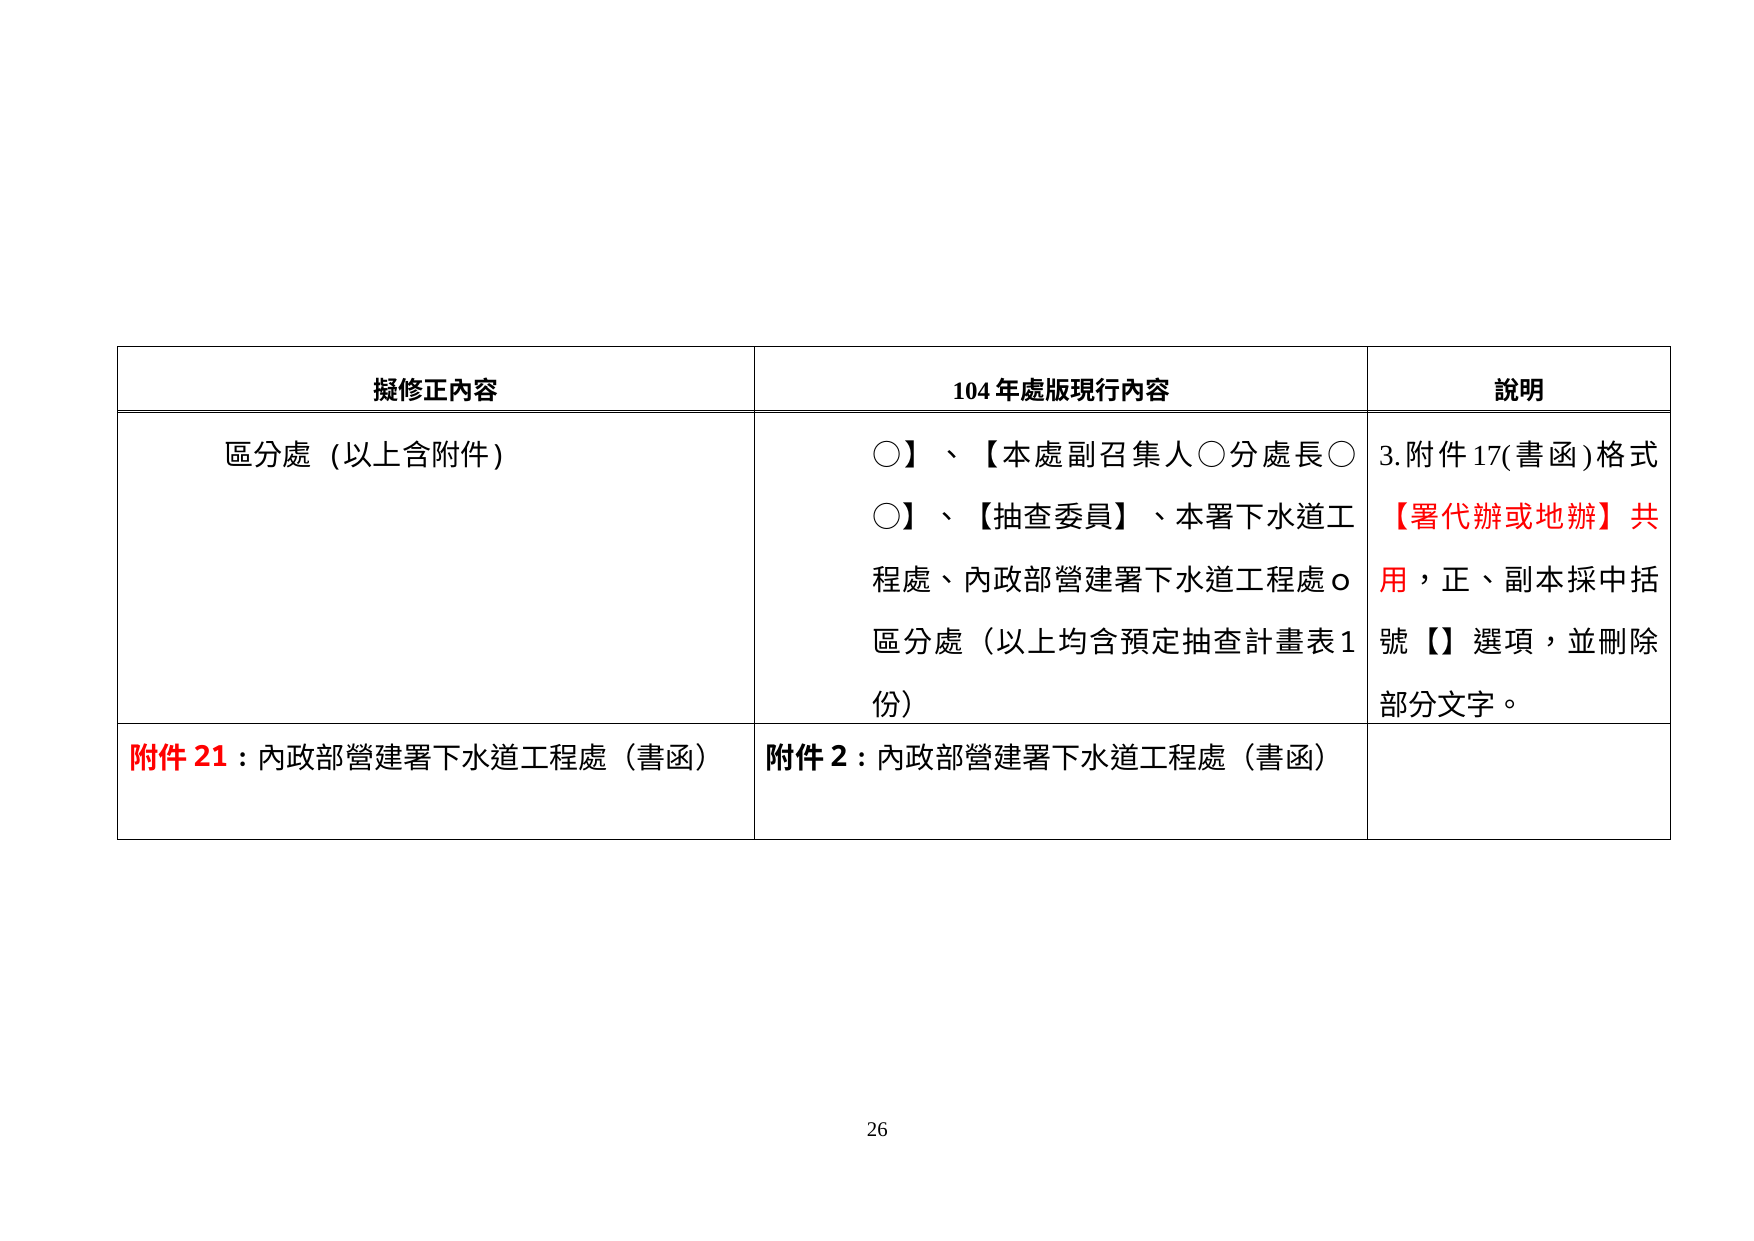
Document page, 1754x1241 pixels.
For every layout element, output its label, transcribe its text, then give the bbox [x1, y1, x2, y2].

table_cell ○】、【本處副召集人○分處長○○】、【抽查委員】、本署下水道工程處、內政部營建署下水道工程處ｏ區分處（以上均含預定抽查計畫表1份） [755, 413, 1367, 723]
table_cell [1368, 724, 1670, 839]
table_header 104年處版現行內容 [755, 347, 1367, 409]
table_header 說明 [1368, 347, 1670, 409]
table_cell 附件2﹕內政部營建署下水道工程處（書函） [755, 724, 1367, 839]
table_cell 區分處 (以上含附件) [118, 413, 754, 723]
table_header 擬修正內容 [118, 347, 754, 409]
table_cell 3.附件17(書函)格式【署代辦或地辦】共用，正、副本採中括號【】選項，並刪除部分文字。 [1368, 413, 1670, 723]
table_cell 附件21﹕內政部營建署下水道工程處（書函） [118, 724, 754, 839]
